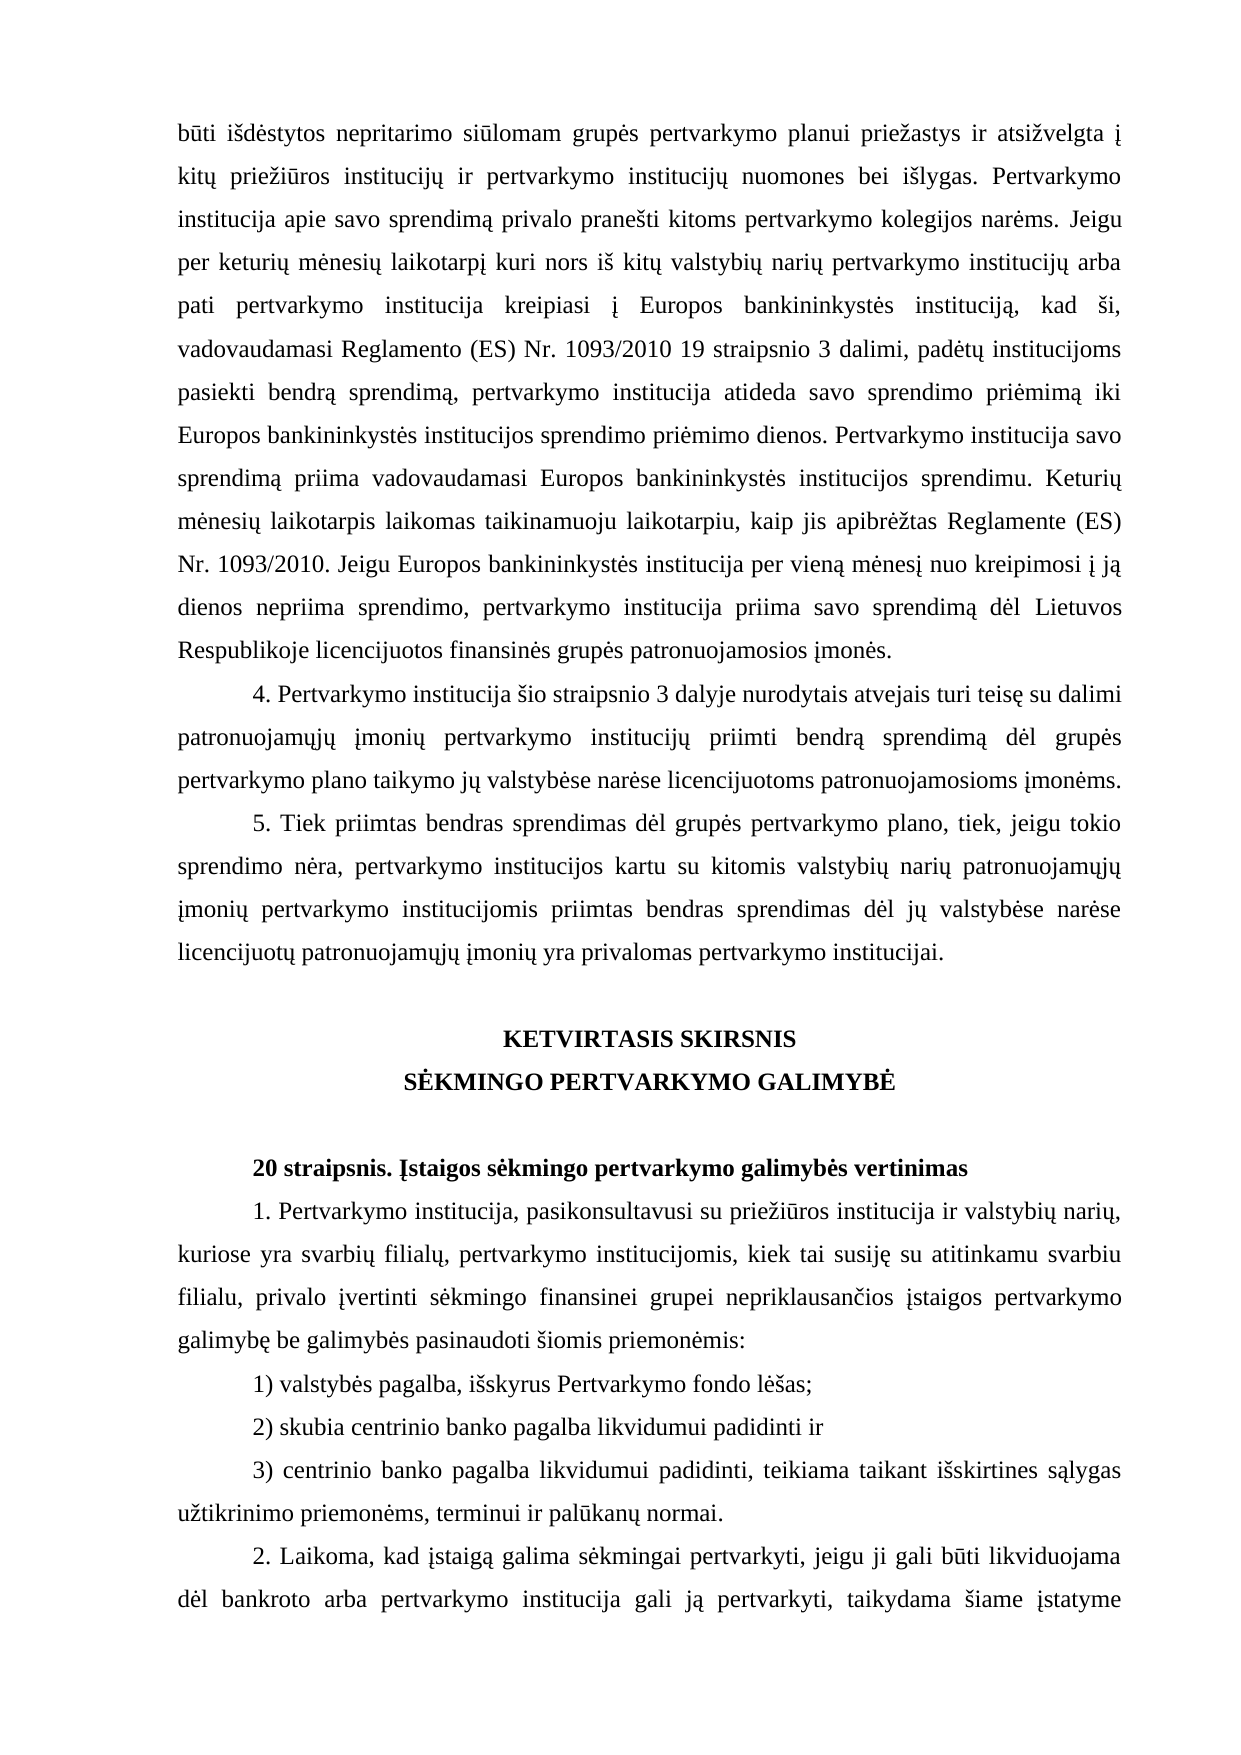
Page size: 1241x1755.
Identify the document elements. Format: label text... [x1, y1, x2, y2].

text 1. Pertvarkymo institucija, pasikonsultavusi su priežiūros institucija ir valstybių narių, kuriose yra svarbių filialų, pertvarkymo institucijomis, kiek tai susiję su atitinkamu svarbiu filialu, privalo įvertinti sėkmingo finansinei grupei nepriklausančios įstaigos pertvarkymo galimybę be galimybės pasinaudoti šiomis priemonėmis: [177, 1196, 1122, 1354]
text KETVIRTASIS SKIRSNIS [177, 1024, 1122, 1052]
text būti išdėstytos nepritarimo siūlomam grupės pertvarkymo planui priežastys ir atsižvelgta į kitų priežiūros institucijų ir pertvarkymo institucijų nuomones bei išlygas. Pertvarkymo institucija apie savo sprendimą privalo pranešti kitoms pertvarkymo kolegijos narėms. Jeigu per keturių mėnesių laikotarpį kuri nors iš kitų valstybių narių pertvarkymo institucijų arba pati pertvarkymo institucija kreipiasi į Europos bankininkystės instituciją, kad ši, vadovaudamasi Reglamento (ES) Nr. 1093/2010 19 straipsnio 3 dalimi, padėtų institucijoms pasiekti bendrą sprendimą, pertvarkymo institucija atideda savo sprendimo priėmimą iki Europos bankininkystės institucijos sprendimo priėmimo dienos. Pertvarkymo institucija savo sprendimą priima vadovaudamasi Europos bankininkystės institucijos sprendimu. Keturių mėnesių laikotarpis laikomas taikinamuoju laikotarpiu, kaip jis apibrėžtas Reglamente (ES) Nr. 1093/2010. Jeigu Europos bankininkystės institucija per vieną mėnesį nuo kreipimosi į ją dienos nepriima sprendimo, pertvarkymo institucija priima savo sprendimą dėl Lietuvos Respublikoje licencijuotos finansinės grupės patronuojamosios įmonės. [177, 118, 1122, 664]
text SĖKMINGO PERTVARKYMO GALIMYBĖ [177, 1067, 1122, 1096]
text 2. Laikoma, kad įstaigą galima sėkmingai pertvarkyti, jeigu ji gali būti likviduojama dėl bankroto arba pertvarkymo institucija gali ją pertvarkyti, taikydama šiame įstatyme [177, 1541, 1122, 1613]
text 2) skubia centrinio banko pagalba likvidumui padidinti ir [177, 1412, 1122, 1441]
text 1) valstybės pagalba, išskyrus Pertvarkymo fondo lėšas; [177, 1369, 1122, 1397]
text 20 straipsnis. Įstaigos sėkmingo pertvarkymo galimybės vertinimas [177, 1153, 1122, 1182]
text 4. Pertvarkymo institucija šio straipsnio 3 dalyje nurodytais atvejais turi teisę su dalimi patronuojamųjų įmonių pertvarkymo institucijų priimti bendrą sprendimą dėl grupės pertvarkymo plano taikymo jų valstybėse narėse licencijuotoms patronuojamosioms įmonėms. [177, 679, 1122, 794]
text 3) centrinio banko pagalba likvidumui padidinti, teikiama taikant išskirtines sąlygas užtikrinimo priemonėms, terminui ir palūkanų normai. [177, 1455, 1122, 1527]
text 5. Tiek priimtas bendras sprendimas dėl grupės pertvarkymo plano, tiek, jeigu tokio sprendimo nėra, pertvarkymo institucijos kartu su kitomis valstybių narių patronuojamųjų įmonių pertvarkymo institucijomis priimtas bendras sprendimas dėl jų valstybėse narėse licencijuotų patronuojamųjų įmonių yra privalomas pertvarkymo institucijai. [177, 808, 1122, 966]
